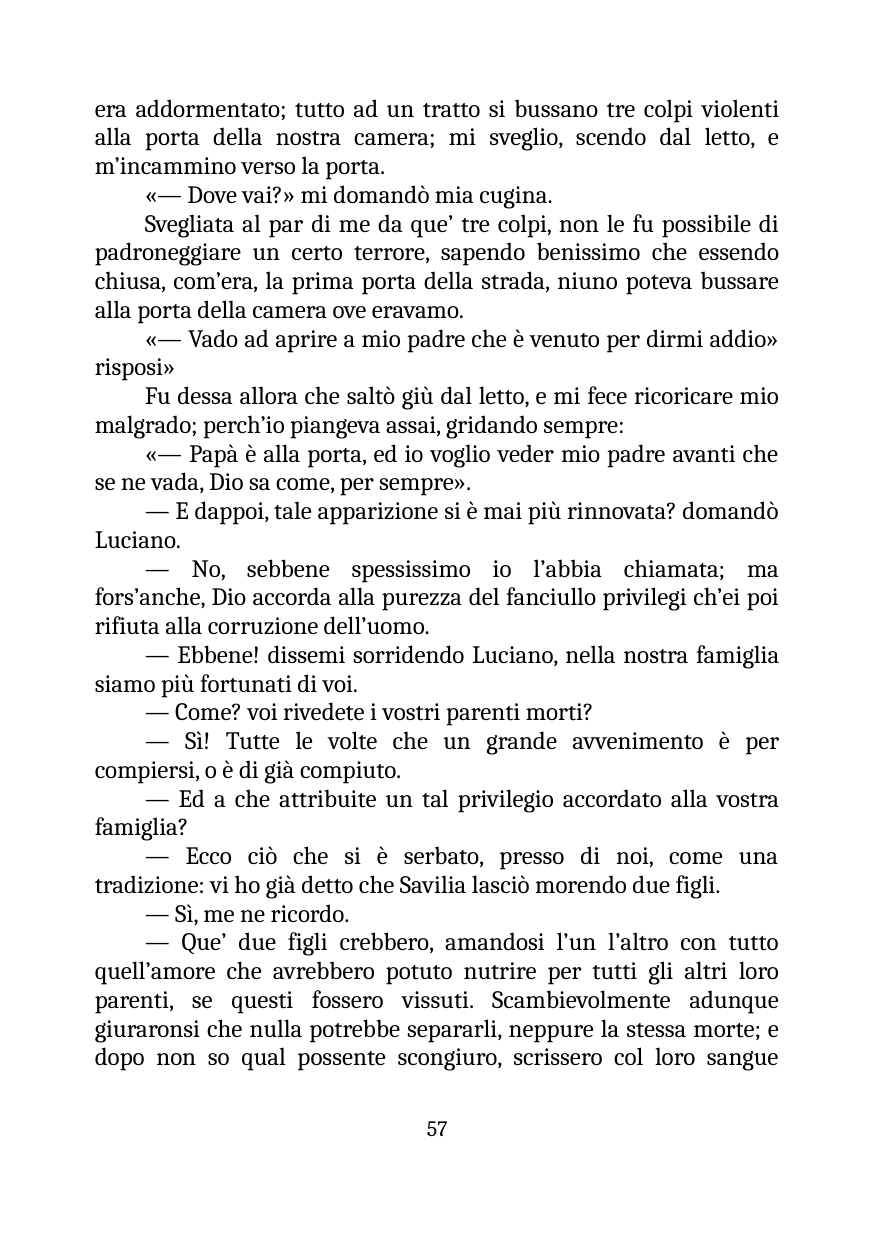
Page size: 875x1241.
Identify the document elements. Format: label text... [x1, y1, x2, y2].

text «— Vado ad aprire a mio padre che è venuto per dirmi addio» risposi» [94, 324, 779, 382]
text — E dappoi, tale apparizione si è mai più rinnovata? domandò Luciano. [94, 497, 779, 554]
text — Ed a che attribuite un tal privilegio accordato alla vostra famiglia? [94, 784, 779, 842]
text — Que’ due figli crebbero, amandosi l’un l’altro con tutto quell’amore che avrebbero potuto nutrire per tutti gli altri loro parenti, se questi fossero vissuti. Scambievolmente adunque giuraronsi che nulla potrebbe separarli, neppure la stessa morte; e dopo non so qual possente scongiuro, scrissero col loro sangue [94, 928, 779, 1072]
text — Sì, me ne ricordo. [94, 899, 779, 928]
text Svegliata al par di me da que’ tre colpi, non le fu possibile di padroneggiare un certo terrore, sapendo benissimo che essendo chiusa, com’era, la prima porta della strada, niuno poteva bussare alla porta della camera ove eravamo. [94, 209, 779, 324]
text — Come? voi rivedete i vostri parenti morti? [94, 698, 779, 727]
text — Ebbene! dissemi sorridendo Luciano, nella nostra famiglia siamo più fortunati di voi. [94, 641, 779, 698]
text era addormentato; tutto ad un tratto si bussano tre colpi violenti alla porta della nostra camera; mi sveglio, scendo dal letto, e m’incammino verso la porta. [94, 94, 779, 181]
text «— Dove vai?» mi domandò mia cugina. [94, 181, 779, 209]
text Fu dessa allora che saltò giù dal letto, e mi fece ricoricare mio malgrado; perch’io piangeva assai, gridando sempre: [94, 382, 779, 439]
text — Sì! Tutte le volte che un grande avvenimento è per compiersi, o è di già compiuto. [94, 727, 779, 784]
text — No, sebbene spessissimo io l’abbia chiamata; ma fors’anche, Dio accorda alla purezza del fanciullo privilegi ch’ei poi rifiuta alla corruzione dell’uomo. [94, 554, 779, 641]
text — Ecco ciò che si è serbato, presso di noi, come una tradizione: vi ho già detto che Savilia lasciò morendo due figli. [94, 842, 779, 899]
text «— Papà è alla porta, ed io voglio veder mio padre avanti che se ne vada, Dio sa come, per sempre». [94, 439, 779, 497]
